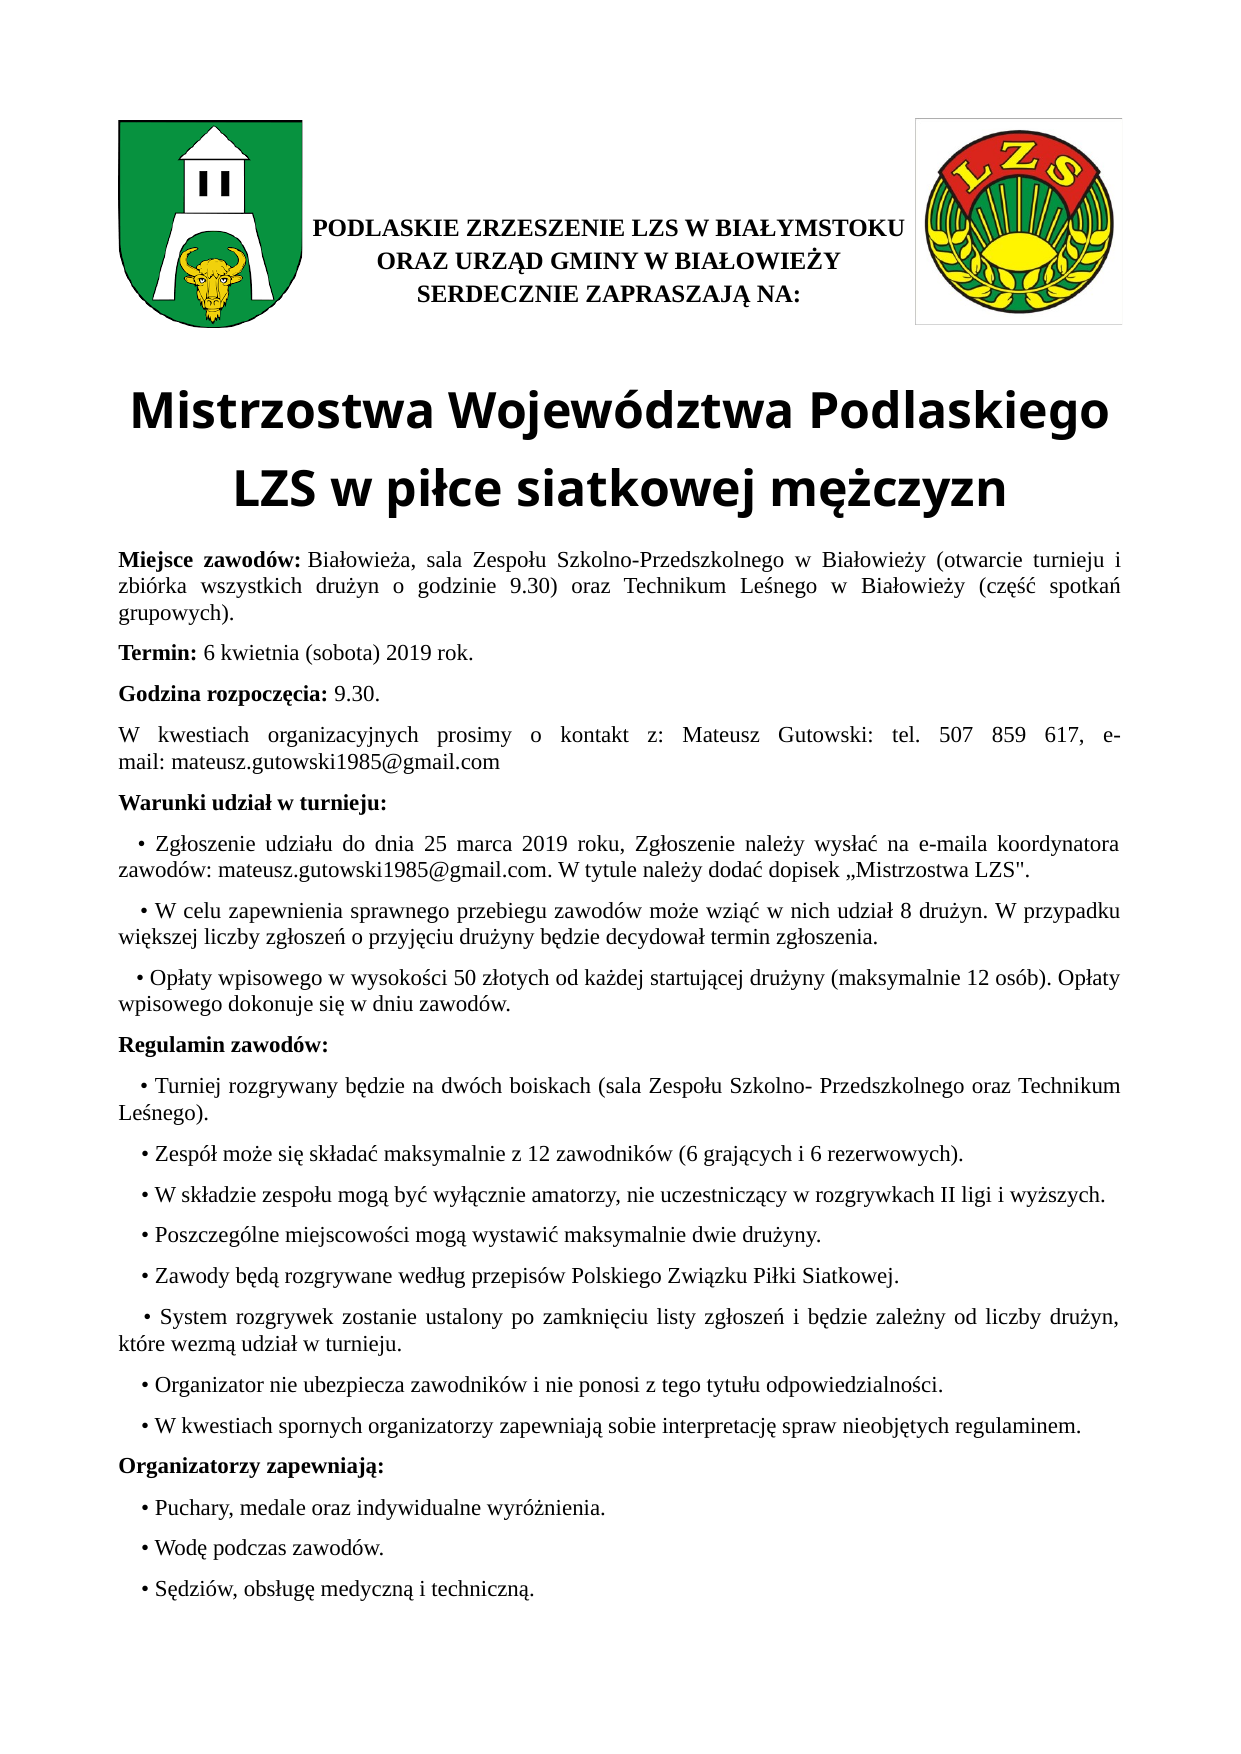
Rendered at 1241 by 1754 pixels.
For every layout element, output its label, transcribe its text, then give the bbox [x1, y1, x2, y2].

text Regulamin zawodów: [118, 1031, 1122, 1058]
text PODLASKIE ZRZESZENIE LZS W BIAŁYMSTOKU ORAZ URZĄD GMINY W BIAŁOWIEŻY SERDECZNIE ZAPRASZAJĄ NA: [303, 213, 915, 308]
text • Poszczególne miejscowości mogą wystawić maksymalnie dwie drużyny. [118, 1222, 1122, 1248]
picture [118, 120, 303, 328]
text Mistrzostwa Województwa Podlaskiego LZS w piłce siatkowej mężczyzn [118, 374, 1122, 521]
text • W celu zapewnienia sprawnego przebiegu zawodów może wziąć w nich udział 8 drużyn. W przypadku większej liczby zgłoszeń o przyjęciu drużyny będzie decydował termin zgłoszenia. [118, 897, 1122, 949]
text • Organizator nie ubezpiecza zawodników i nie ponosi z tego tytułu odpowiedzialności. [118, 1371, 1122, 1397]
text • W kwestiach spornych organizatorzy zapewniają sobie interpretację spraw nieobjętych regulaminem. [118, 1412, 1122, 1438]
text • Zawody będą rozgrywane według przepisów Polskiego Związku Piłki Siatkowej. [118, 1262, 1122, 1289]
text Termin: 6 kwietnia (sobota) 2019 rok. [118, 639, 1122, 666]
text • Wodę podczas zawodów. [118, 1534, 1122, 1561]
text • Zgłoszenie udziału do dnia 25 marca 2019 roku, Zgłoszenie należy wysłać na e-maila koordynatora zawodów: mateusz.gutowski1985@gmail.com. W tytule należy dodać dopisek „Mistrzostwa LZS". [118, 829, 1122, 882]
text W kwestiach organizacyjnych prosimy o kontakt z: Mateusz Gutowski: tel. 507 859 617, e- mail: mateusz.gutowski1985@gmail.com [118, 721, 1122, 774]
text • W składzie zespołu mogą być wyłącznie amatorzy, nie uczestniczący w rozgrywkach II ligi i wyższych. [118, 1181, 1122, 1207]
text Miejsce zawodów: Białowieża, sala Zespołu Szkolno-Przedszkolnego w Białowieży (otwarcie turnieju i zbiórka wszystkich drużyn o godzinie 9.30) oraz Technikum Leśnego w Białowieży (część spotkań grupowych). [118, 546, 1122, 625]
text • Zespół może się składać maksymalnie z 12 zawodników (6 grających i 6 rezerwowych). [118, 1140, 1122, 1166]
picture [915, 118, 1123, 325]
text • Puchary, medale oraz indywidualne wyróżnienia. [118, 1493, 1122, 1520]
text • Turniej rozgrywany będzie na dwóch boiskach (sala Zespołu Szkolno- Przedszkolnego oraz Technikum Leśnego). [118, 1072, 1122, 1125]
text Godzina rozpoczęcia: 9.30. [118, 680, 1122, 707]
text • System rozgrywek zostanie ustalony po zamknięciu listy zgłoszeń i będzie zależny od liczby drużyn, które wezmą udział w turnieju. [118, 1303, 1122, 1356]
text • Sędziów, obsługę medyczną i techniczną. [118, 1575, 1122, 1602]
text Warunki udział w turnieju: [118, 789, 1122, 815]
text Organizatorzy zapewniają: [118, 1453, 1122, 1479]
text • Opłaty wpisowego w wysokości 50 złotych od każdej startującej drużyny (maksymalnie 12 osób). Opłaty wpisowego dokonuje się w dniu zawodów. [118, 964, 1122, 1017]
